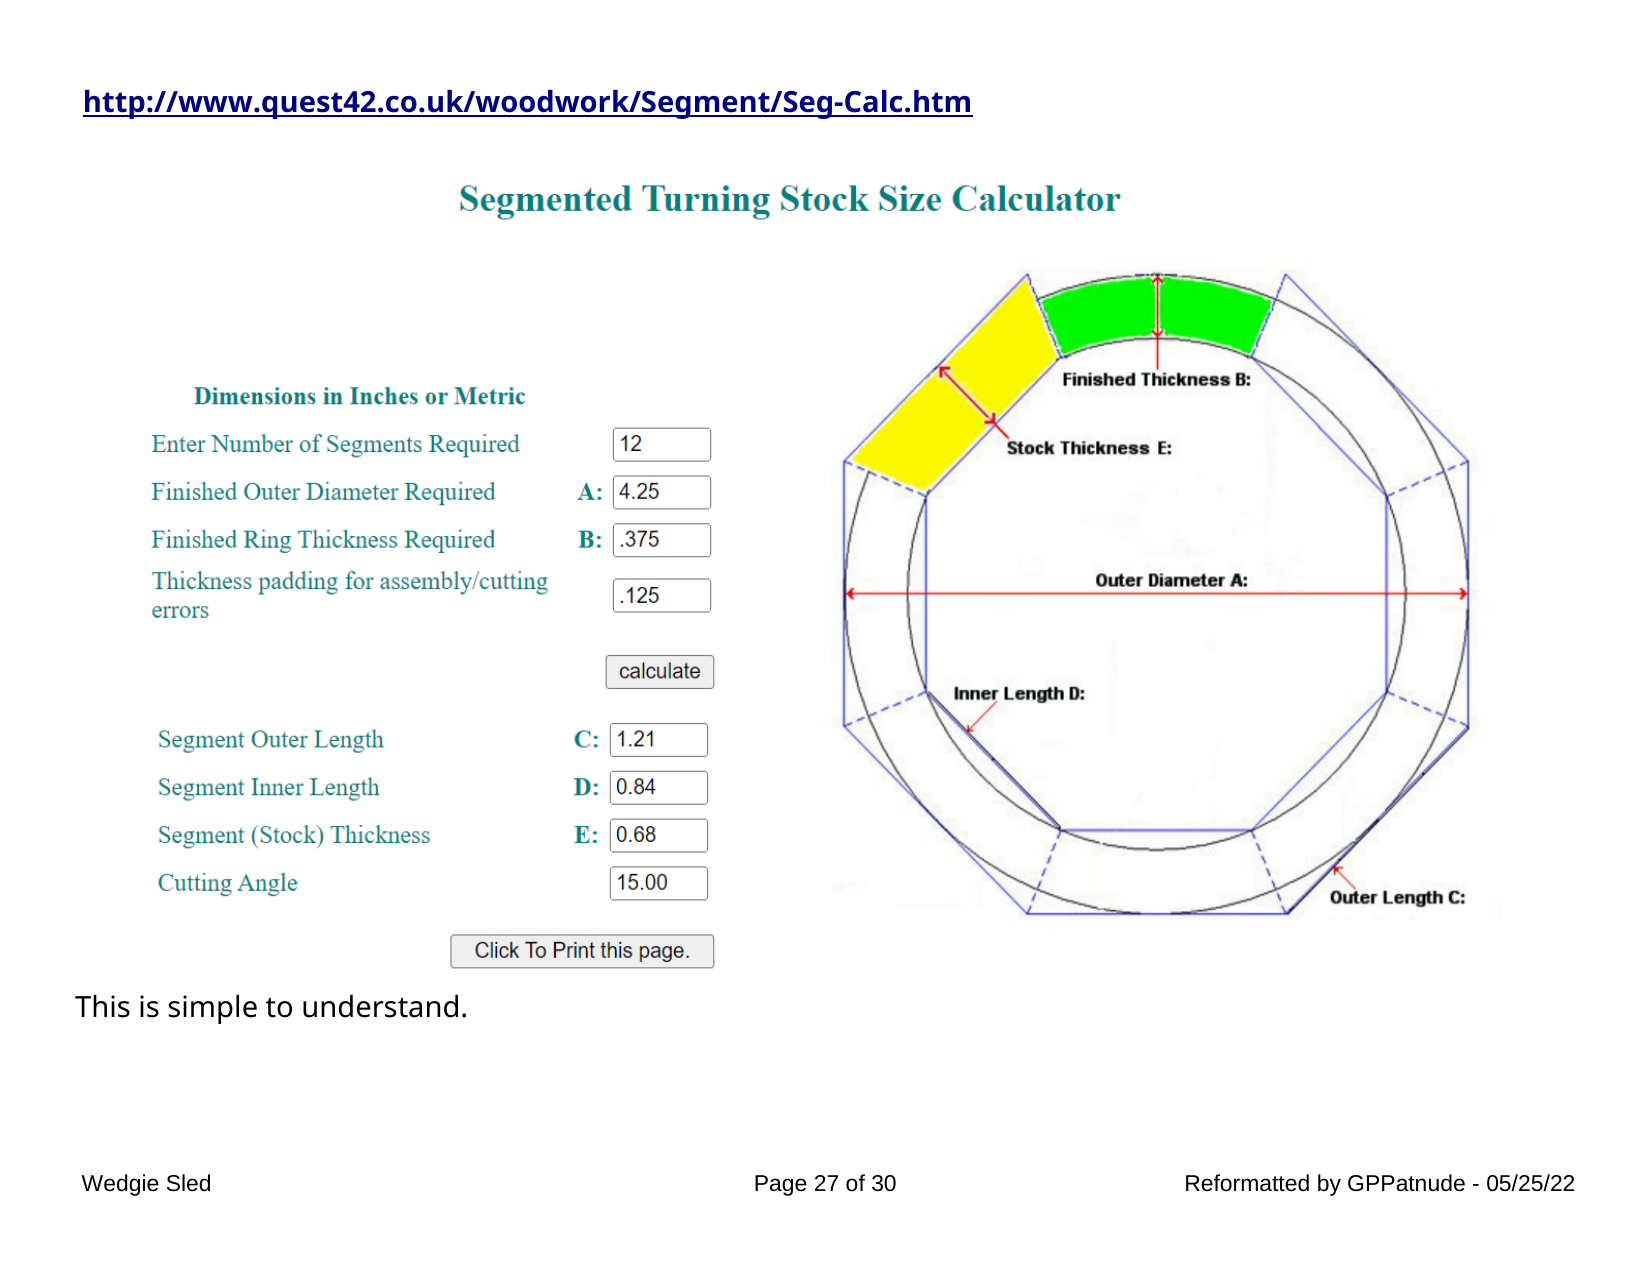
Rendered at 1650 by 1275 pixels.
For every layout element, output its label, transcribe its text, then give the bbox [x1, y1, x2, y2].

picture [138, 178, 1512, 978]
text This is simple to understand. [75, 178, 1575, 1026]
text http://www.quest42.co.uk/woodwork/Segment/Seg-Calc.htm [75, 81, 1575, 121]
